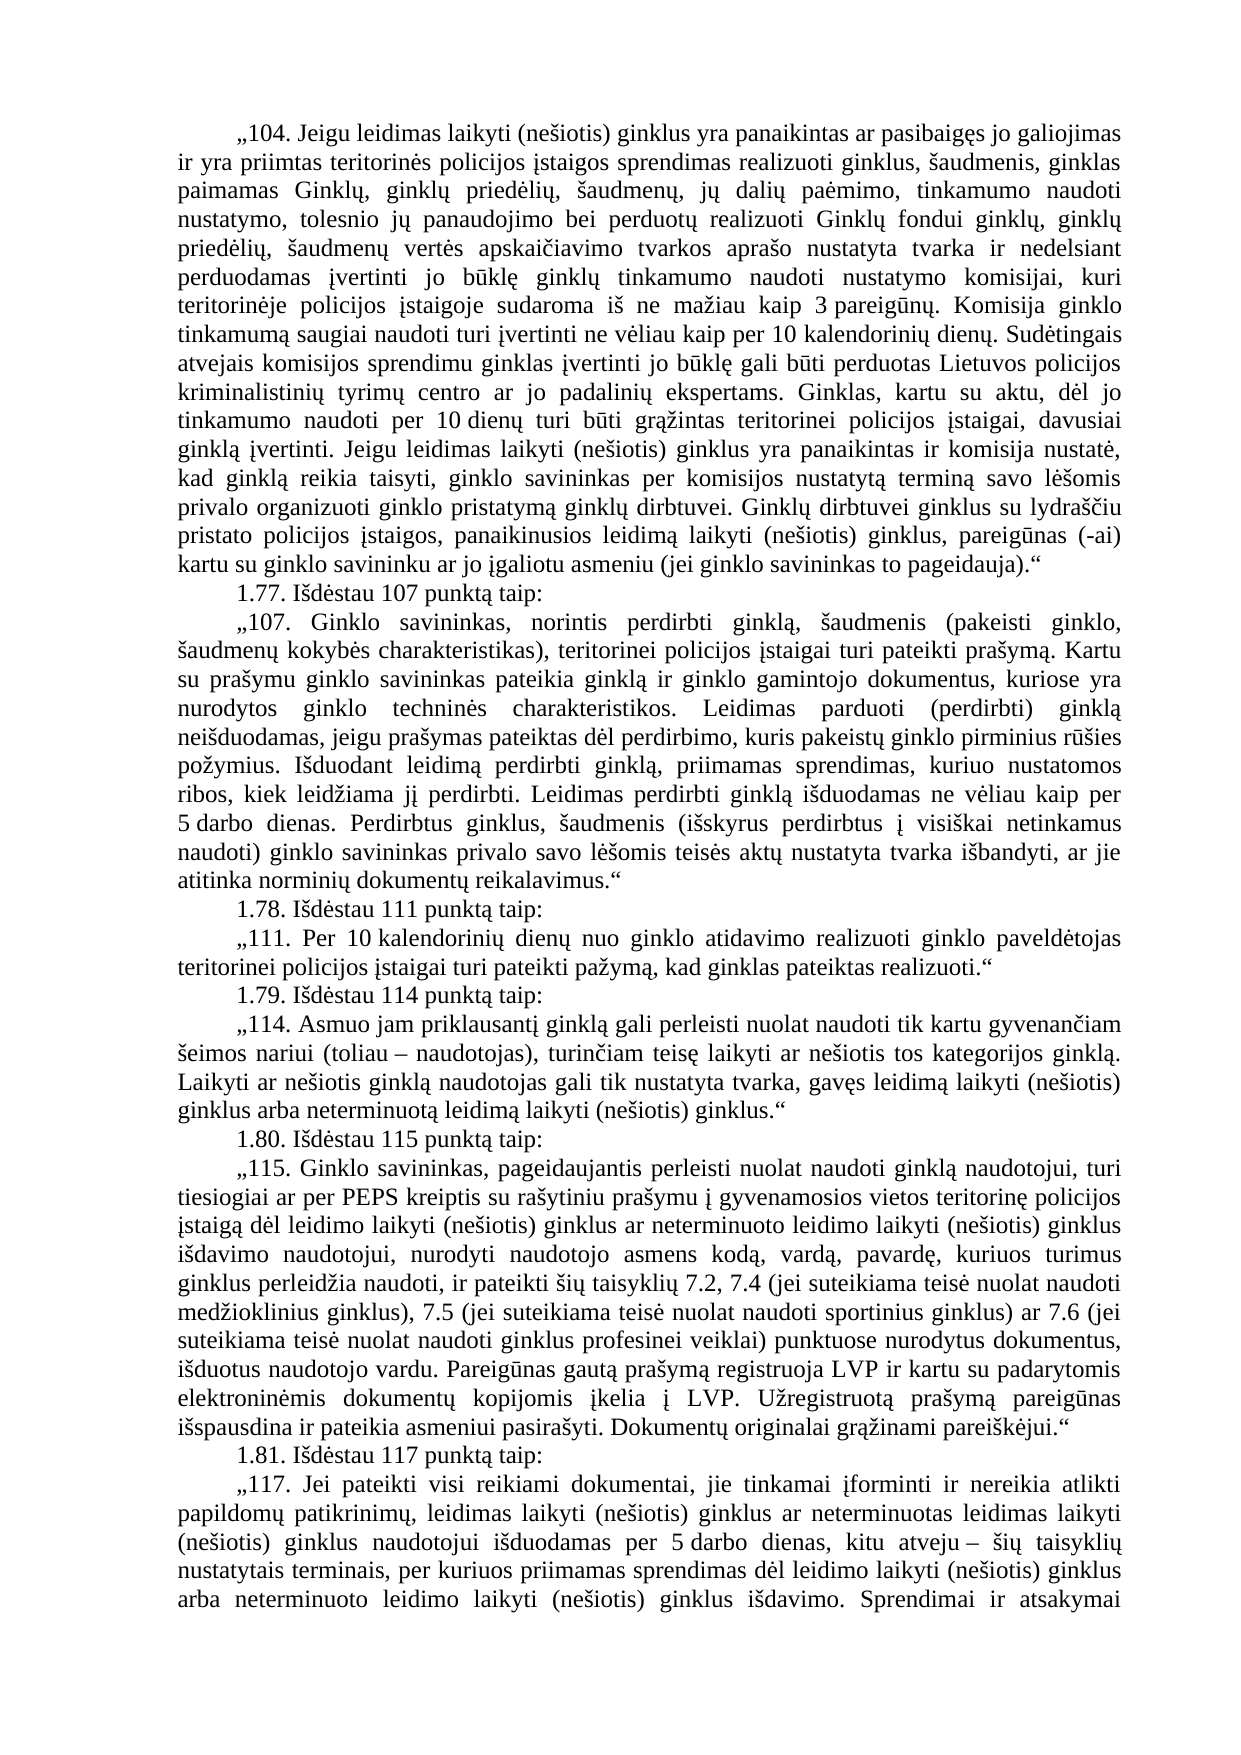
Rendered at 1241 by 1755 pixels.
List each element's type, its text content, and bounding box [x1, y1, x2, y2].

text „111. Per 10 kalendorinių dienų nuo ginklo atidavimo realizuoti ginklo paveldėtojas teritorinei policijos įstaigai turi pateikti pažymą, kad ginklas pateiktas realizuoti.“ [177, 923, 1122, 981]
text 1.79. Išdėstau 114 punktą taip: [177, 981, 1122, 1009]
text 1.81. Išdėstau 117 punktą taip: [177, 1441, 1122, 1469]
text „114. Asmuo jam priklausantį ginklą gali perleisti nuolat naudoti tik kartu gyvenančiam šeimos nariui (toliau – naudotojas), turinčiam teisę laikyti ar nešiotis tos kategorijos ginklą. Laikyti ar nešiotis ginklą naudotojas gali tik nustatyta tvarka, gavęs leidimą laikyti (nešiotis) ginklus arba neterminuotą leidimą laikyti (nešiotis) ginklus.“ [177, 1009, 1122, 1124]
text „107. Ginklo savininkas, norintis perdirbti ginklą, šaudmenis (pakeisti ginklo, šaudmenų kokybės charakteristikas), teritorinei policijos įstaigai turi pateikti prašymą. Kartu su prašymu ginklo savininkas pateikia ginklą ir ginklo gamintojo dokumentus, kuriose yra nurodytos ginklo techninės charakteristikos. Leidimas parduoti (perdirbti) ginklą neišduodamas, jeigu prašymas pateiktas dėl perdirbimo, kuris pakeistų ginklo pirminius rūšies požymius. Išduodant leidimą perdirbti ginklą, priimamas sprendimas, kuriuo nustatomos ribos, kiek leidžiama jį perdirbti. Leidimas perdirbti ginklą išduodamas ne vėliau kaip per 5 darbo dienas. Perdirbtus ginklus, šaudmenis (išskyrus perdirbtus į visiškai netinkamus naudoti) ginklo savininkas privalo savo lėšomis teisės aktų nustatyta tvarka išbandyti, ar jie atitinka norminių dokumentų reikalavimus.“ [177, 607, 1122, 894]
text „117. Jei pateikti visi reikiami dokumentai, jie tinkamai įforminti ir nereikia atlikti papildomų patikrinimų, leidimas laikyti (nešiotis) ginklus ar neterminuotas leidimas laikyti (nešiotis) ginklus naudotojui išduodamas per 5 darbo dienas, kitu atveju – šių taisyklių nustatytais terminais, per kuriuos priimamas sprendimas dėl leidimo laikyti (nešiotis) ginklus arba neterminuoto leidimo laikyti (nešiotis) ginklus išdavimo. Sprendimai ir atsakymai [177, 1469, 1122, 1613]
text 1.78. Išdėstau 111 punktą taip: [177, 894, 1122, 923]
text 1.80. Išdėstau 115 punktą taip: [177, 1124, 1122, 1153]
text 1.77. Išdėstau 107 punktą taip: [177, 578, 1122, 607]
text „115. Ginklo savininkas, pageidaujantis perleisti nuolat naudoti ginklą naudotojui, turi tiesiogiai ar per PEPS kreiptis su rašytiniu prašymu į gyvenamosios vietos teritorinę policijos įstaigą dėl leidimo laikyti (nešiotis) ginklus ar neterminuoto leidimo laikyti (nešiotis) ginklus išdavimo naudotojui, nurodyti naudotojo asmens kodą, vardą, pavardę, kuriuos turimus ginklus perleidžia naudoti, ir pateikti šių taisyklių 7.2, 7.4 (jei suteikiama teisė nuolat naudoti medžioklinius ginklus), 7.5 (jei suteikiama teisė nuolat naudoti sportinius ginklus) ar 7.6 (jei suteikiama teisė nuolat naudoti ginklus profesinei veiklai) punktuose nurodytus dokumentus, išduotus naudotojo vardu. Pareigūnas gautą prašymą registruoja LVP ir kartu su padarytomis elektroninėmis dokumentų kopijomis įkelia į LVP. Užregistruotą prašymą pareigūnas išspausdina ir pateikia asmeniui pasirašyti. Dokumentų originalai grąžinami pareiškėjui.“ [177, 1153, 1122, 1441]
text „104. Jeigu leidimas laikyti (nešiotis) ginklus yra panaikintas ar pasibaigęs jo galiojimas ir yra priimtas teritorinės policijos įstaigos sprendimas realizuoti ginklus, šaudmenis, ginklas paimamas Ginklų, ginklų priedėlių, šaudmenų, jų dalių paėmimo, tinkamumo naudoti nustatymo, tolesnio jų panaudojimo bei perduotų realizuoti Ginklų fondui ginklų, ginklų priedėlių, šaudmenų vertės apskaičiavimo tvarkos aprašo nustatyta tvarka ir nedelsiant perduodamas įvertinti jo būklę ginklų tinkamumo naudoti nustatymo komisijai, kuri teritorinėje policijos įstaigoje sudaroma iš ne mažiau kaip 3 pareigūnų. Komisija ginklo tinkamumą saugiai naudoti turi įvertinti ne vėliau kaip per 10 kalendorinių dienų. Sudėtingais atvejais komisijos sprendimu ginklas įvertinti jo būklę gali būti perduotas Lietuvos policijos kriminalistinių tyrimų centro ar jo padalinių ekspertams. Ginklas, kartu su aktu, dėl jo tinkamumo naudoti per 10 dienų turi būti grąžintas teritorinei policijos įstaigai, davusiai ginklą įvertinti. Jeigu leidimas laikyti (nešiotis) ginklus yra panaikintas ir komisija nustatė, kad ginklą reikia taisyti, ginklo savininkas per komisijos nustatytą terminą savo lėšomis privalo organizuoti ginklo pristatymą ginklų dirbtuvei. Ginklų dirbtuvei ginklus su lydraščiu pristato policijos įstaigos, panaikinusios leidimą laikyti (nešiotis) ginklus, pareigūnas (-ai) kartu su ginklo savininku ar jo įgaliotu asmeniu (jei ginklo savininkas to pageidauja).“ [177, 118, 1122, 578]
